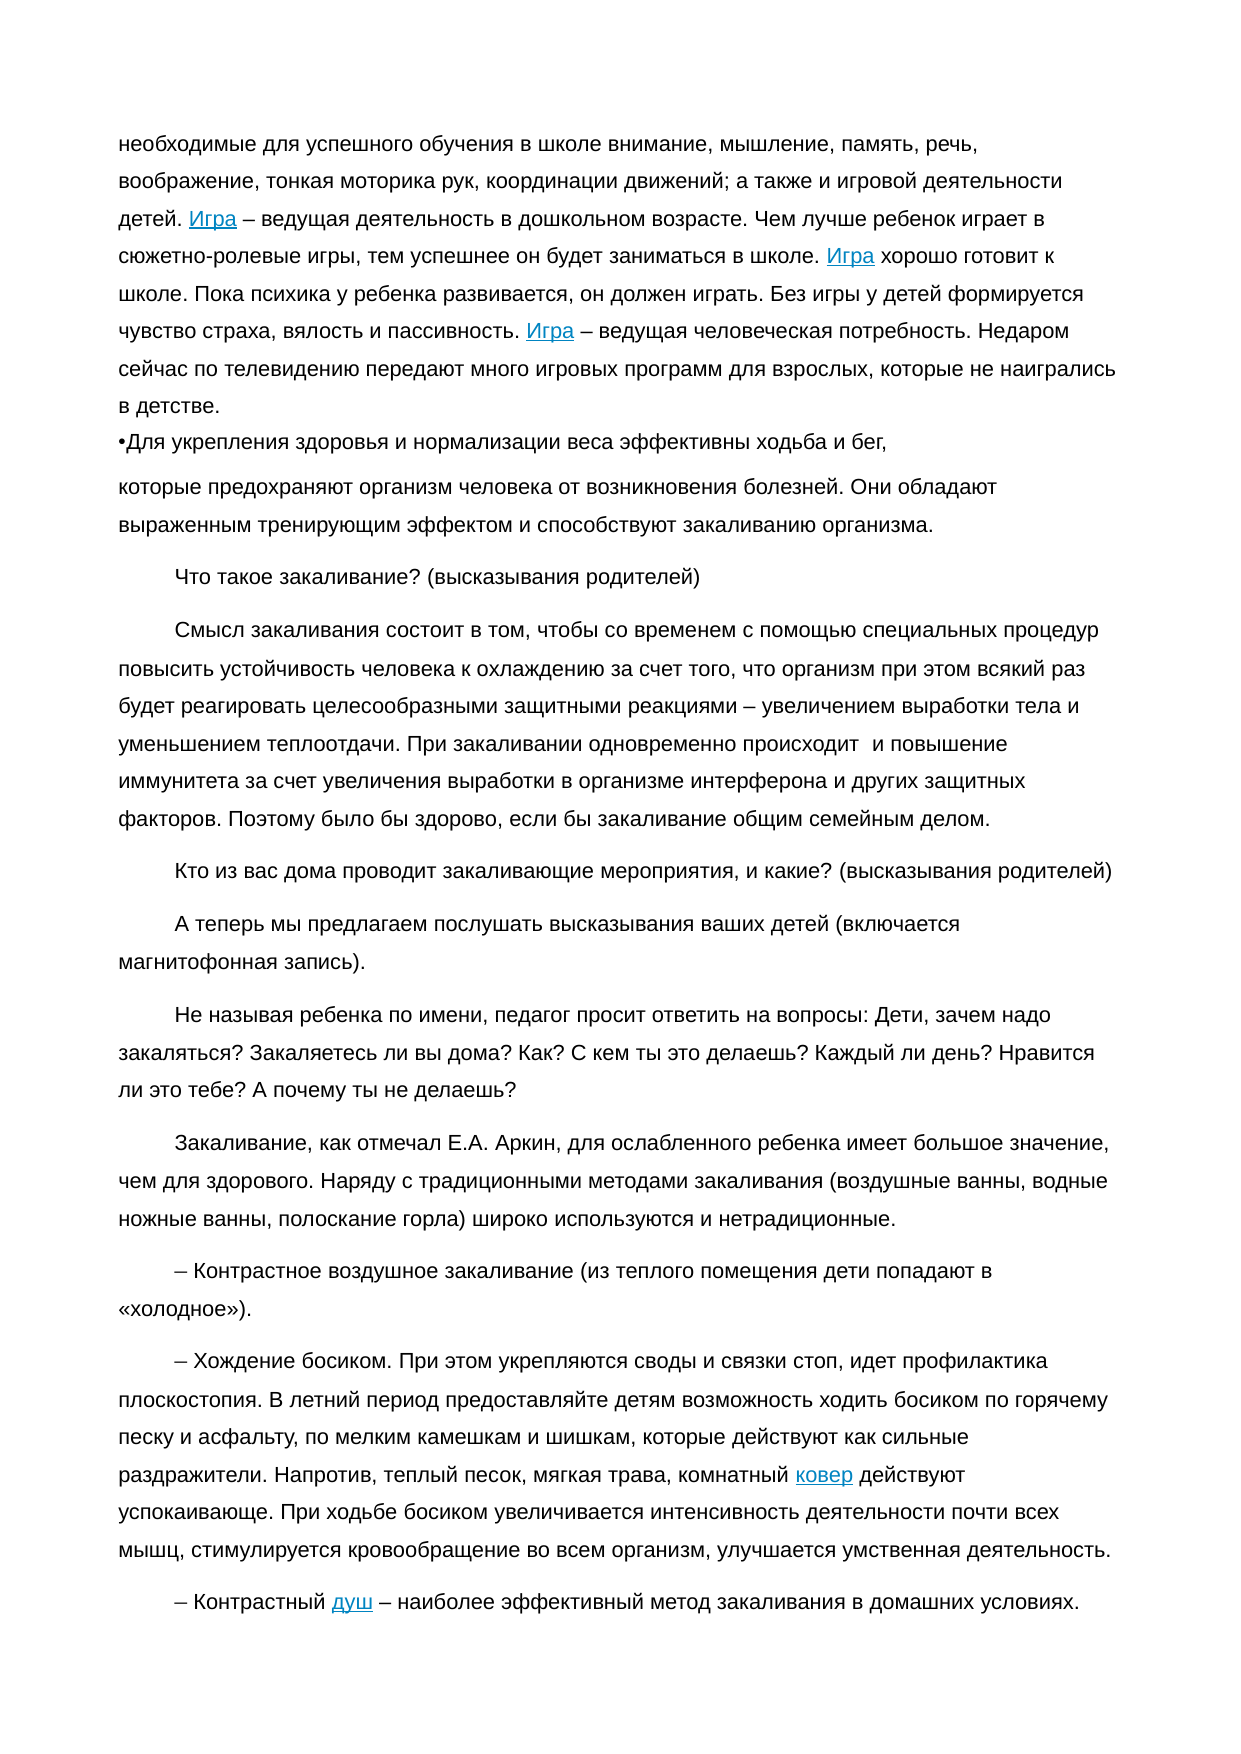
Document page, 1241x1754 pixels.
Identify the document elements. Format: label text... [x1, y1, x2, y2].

text – Контрастное воздушное закаливание (из теплого помещения дети попадают в «холодное»). [118, 1246, 1122, 1321]
text А теперь мы предлагаем послушать высказывания ваших детей (включается магнитофонная запись). [118, 899, 1122, 974]
list Для укрепления здоровья и нормализации веса эффективны ходьба и бег, [118, 426, 1122, 454]
text необходимые для успешного обучения в школе внимание, мышление, память, речь, воображение, тонкая моторика рук, координации движений; а также и игровой деятельности детей. Игра – ведущая деятельность в дошкольном возрасте. Чем лучше ребенок играет в сюжетно-ролевые игры, тем успешнее он будет заниматься в школе. Игра хорошо готовит к школе. Пока психика у ребенка развивается, он должен играть. Без игры у детей формируется чувство страха, вялость и пассивность. Игра – ведущая человеческая потребность. Недаром сейчас по телевидению передают много игровых программ для взрослых, которые не наигрались в детстве. [118, 118, 1122, 418]
text которые предохраняют организм человека от возникновения болезней. Они обладают выраженным тренирующим эффектом и способствуют закаливанию организма. [118, 462, 1122, 537]
text – Контрастный душ – наиболее эффективный метод закаливания в домашних условиях. [118, 1577, 1122, 1615]
text Смысл закаливания состоит в том, чтобы со временем с помощью специальных процедур повысить устойчивость человека к охлаждению за счет того, что организм при этом всякий раз будет реагировать целесообразными защитными реакциями – увеличением выработки тела и уменьшением теплоотдачи. При закаливании одновременно происходит и повышение иммунитета за счет увеличения выработки в организме интерферона и других защитных факторов. Поэтому было бы здорово, если бы закаливание общим семейным делом. [118, 606, 1122, 831]
text Кто из вас дома проводит закаливающие мероприятия, и какие? (высказывания родителей) [118, 846, 1122, 884]
text – Хождение босиком. При этом укрепляются своды и связки стоп, идет профилактика плоскостопия. В летний период предоставляйте детям возможность ходить босиком по горячему песку и асфальту, по мелким камешкам и шишкам, которые действуют как сильные раздражители. Напротив, теплый песок, мягкая трава, комнатный ковер действуют успокаивающе. При ходьбе босиком увеличивается интенсивность деятельности почти всех мышц, стимулируется кровообращение во всем организм, улучшается умственная деятельность. [118, 1337, 1122, 1562]
text Что такое закаливание? (высказывания родителей) [118, 552, 1122, 590]
text Закаливание, как отмечал Е.А. Аркин, для ослабленного ребенка имеет большое значение, чем для здорового. Наряду с традиционными методами закаливания (воздушные ванны, водные ножные ванны, полоскание горла) широко используются и нетрадиционные. [118, 1118, 1122, 1231]
text Не называя ребенка по имени, педагог просит ответить на вопросы: Дети, зачем надо закаляться? Закаляетесь ли вы дома? Как? С кем ты это делаешь? Каждый ли день? Нравится ли это тебе? А почему ты не делаешь? [118, 990, 1122, 1102]
